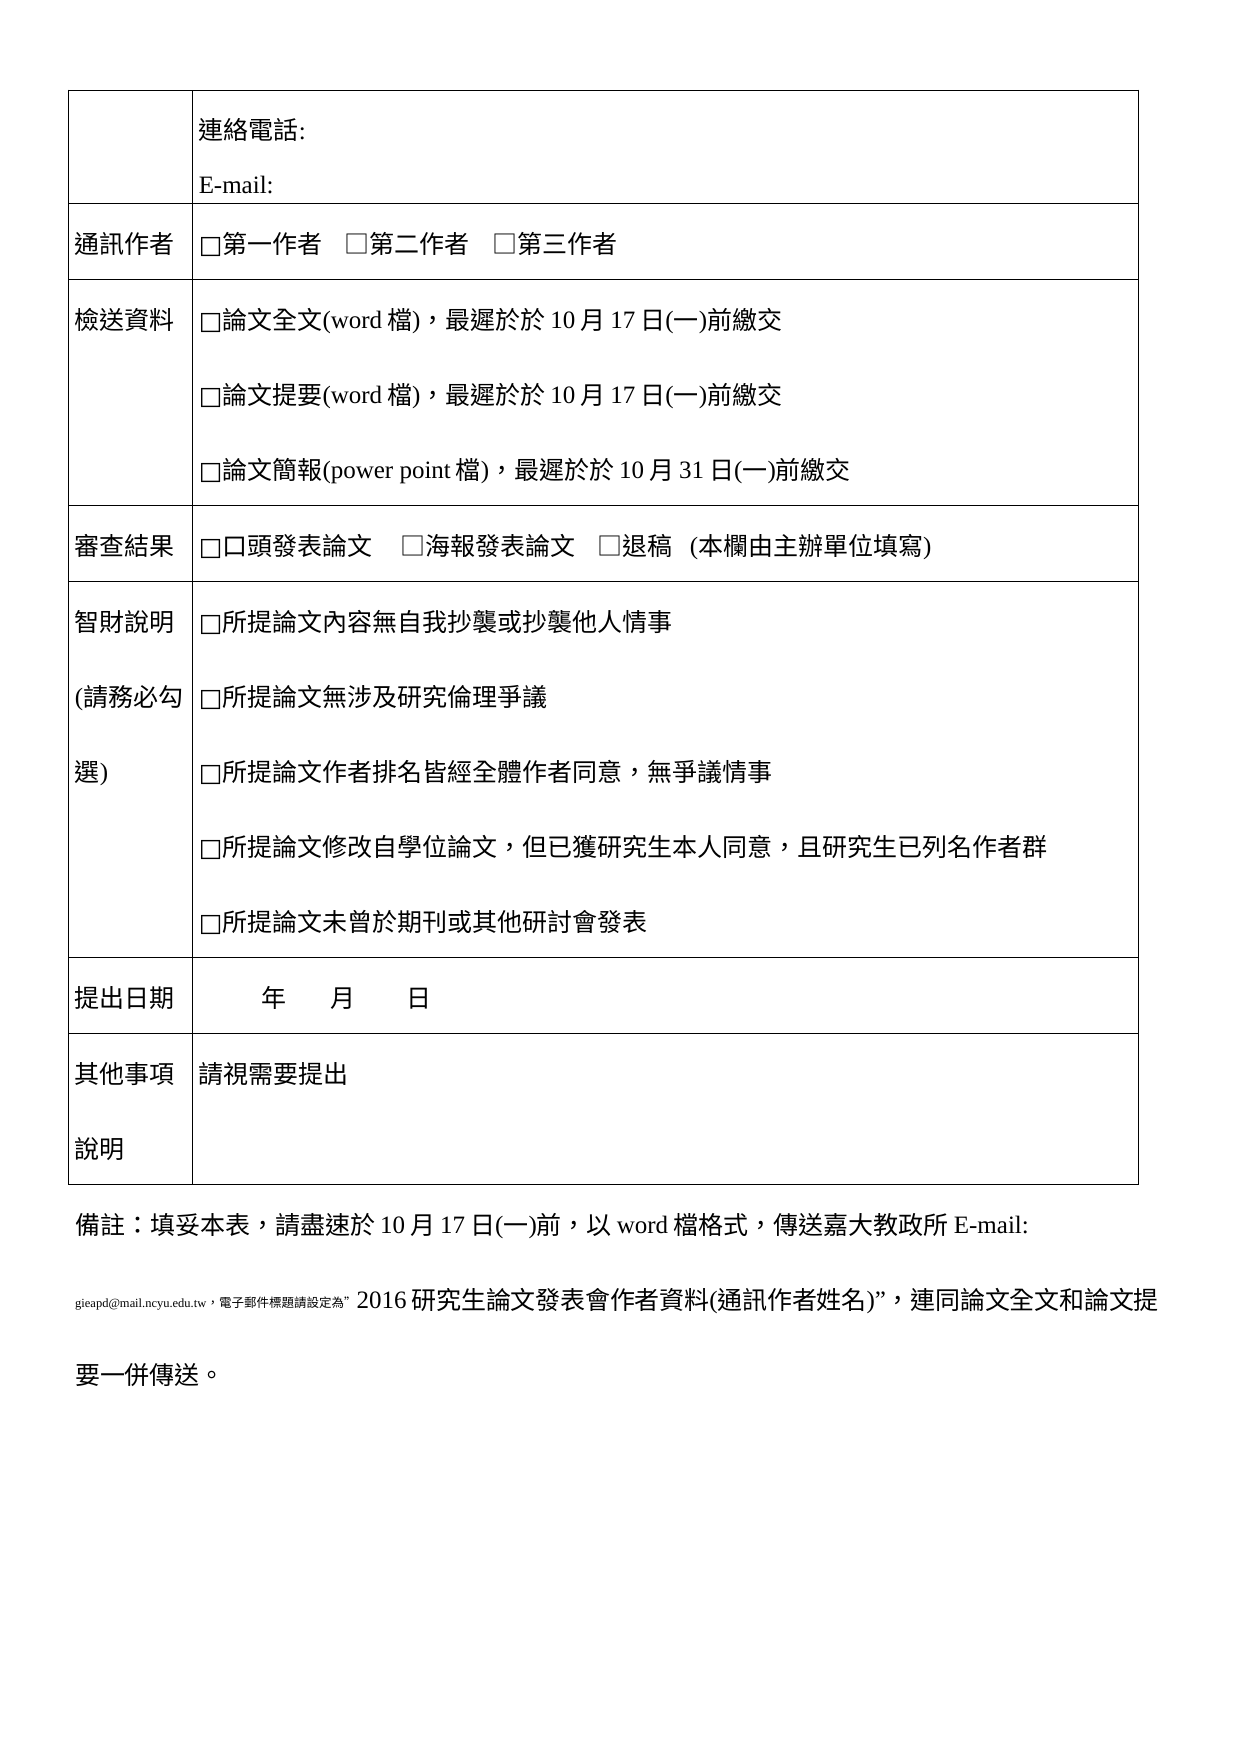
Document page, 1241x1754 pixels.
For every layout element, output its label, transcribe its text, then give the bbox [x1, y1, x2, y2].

table_cell 提出日期 [69, 958, 192, 1033]
table_cell 檢送資料 [69, 280, 192, 505]
table_cell □論文全文(word檔)，最遲於於10月17日(一)前繳交 □論文提要(word檔)，最遲於於10月17日(一)前繳交 □論文簡報(power point檔)，最遲於於10月31日(一)前繳交 [193, 280, 1138, 505]
table_cell 請視需要提出 [193, 1034, 1138, 1184]
table_cell 審查結果 [69, 506, 192, 581]
table_cell 年 月 日 [193, 958, 1138, 1033]
table_cell 智財說明(請務必勾選) [69, 582, 192, 957]
table_cell 通訊作者 [69, 204, 192, 279]
table_cell □所提論文內容無自我抄襲或抄襲他人情事 □所提論文無涉及研究倫理爭議 □所提論文作者排名皆經全體作者同意，無爭議情事 □所提論文修改自學位論文，但已獲研究生本人同意，且研究生已列名作者群 □所提論文未曾於期刊或其他研討會發表 [193, 582, 1138, 957]
table_cell [69, 91, 192, 203]
table_cell 連絡電話: E-mail: [193, 91, 1138, 203]
table_cell □口頭發表論文 □海報發表論文 □退稿 (本欄由主辦單位填寫) [193, 506, 1138, 581]
table_cell 其他事項說明 [69, 1034, 192, 1184]
text 備註：填妥本表，請盡速於10月17日(一)前，以word檔格式，傳送嘉大教政所 E-mail: gieapd@mail.ncyu.edu.tw，電子郵件標題請設定為”2016研究生論文發表會作者資料(通訊作者姓名)”，連同論文全文和論文提要一併傳送。 [75, 1185, 1165, 1410]
table_cell □第一作者 □第二作者 □第三作者 [193, 204, 1138, 279]
